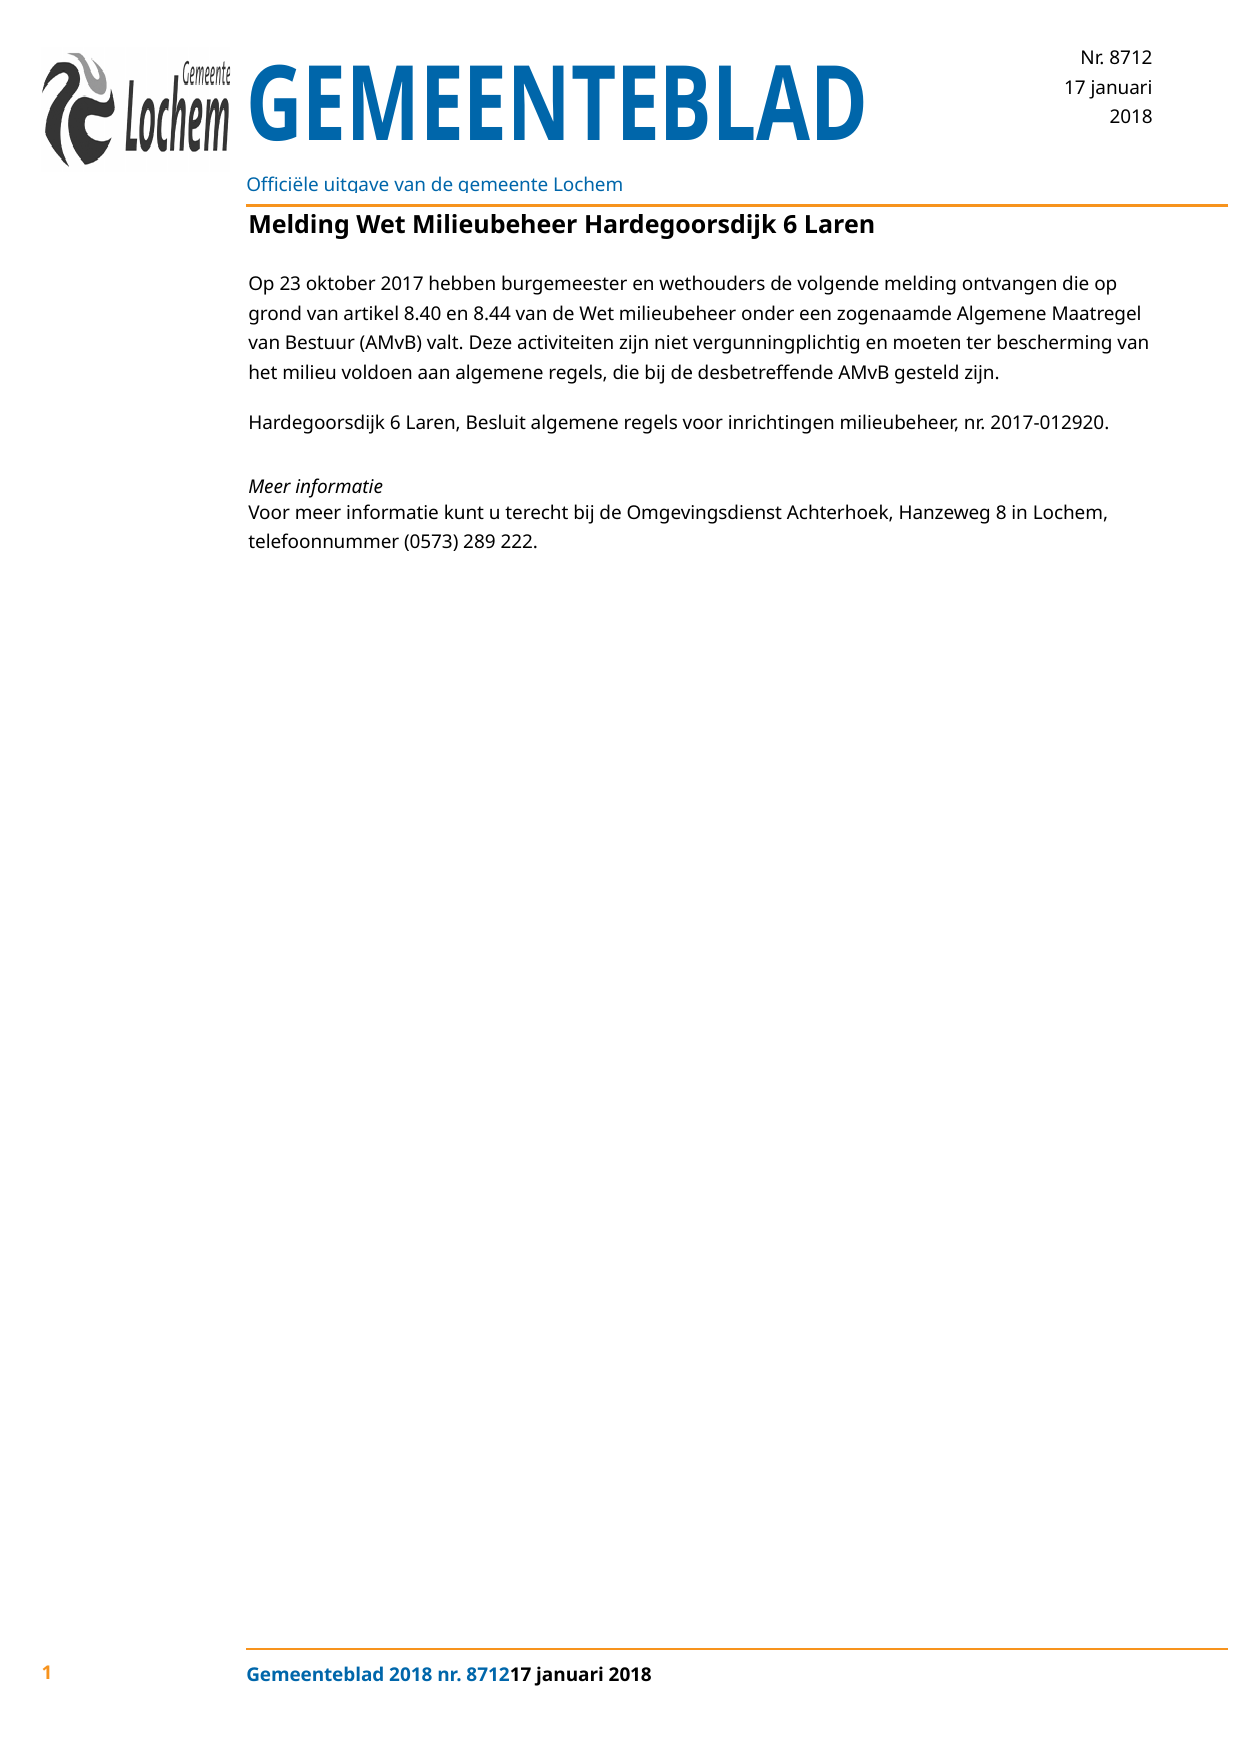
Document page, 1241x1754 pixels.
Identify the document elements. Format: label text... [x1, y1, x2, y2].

text Voor meer informatie kunt u terecht bij de Omgevingsdienst Achterhoek, Hanzeweg 8 in Lochem, telefoonnummer (0573) 289 222. [248, 499, 1152, 554]
text Meer informatie [248, 473, 1152, 499]
text Hardegoorsdijk 6 Laren, Besluit algemene regels voor inrichtingen milieubeheer, nr. 2017-012920. [248, 409, 1152, 435]
text Melding Wet Milieubeheer Hardegoorsdijk 6 Laren [248, 207, 1152, 241]
text Op 23 oktober 2017 hebben burgemeester en wethouders de volgende melding ontvangen die op grond van artikel 8.40 en 8.44 van de Wet milieubeheer onder een zogenaamde Algemene Maatregel van Bestuur (AMvB) valt. Deze activiteiten zijn niet vergunningplichtig en moeten ter bescherming van het milieu voldoen aan algemene regels, die bij de desbetreffende AMvB gesteld zijn. [248, 270, 1152, 385]
picture [41, 47, 231, 172]
